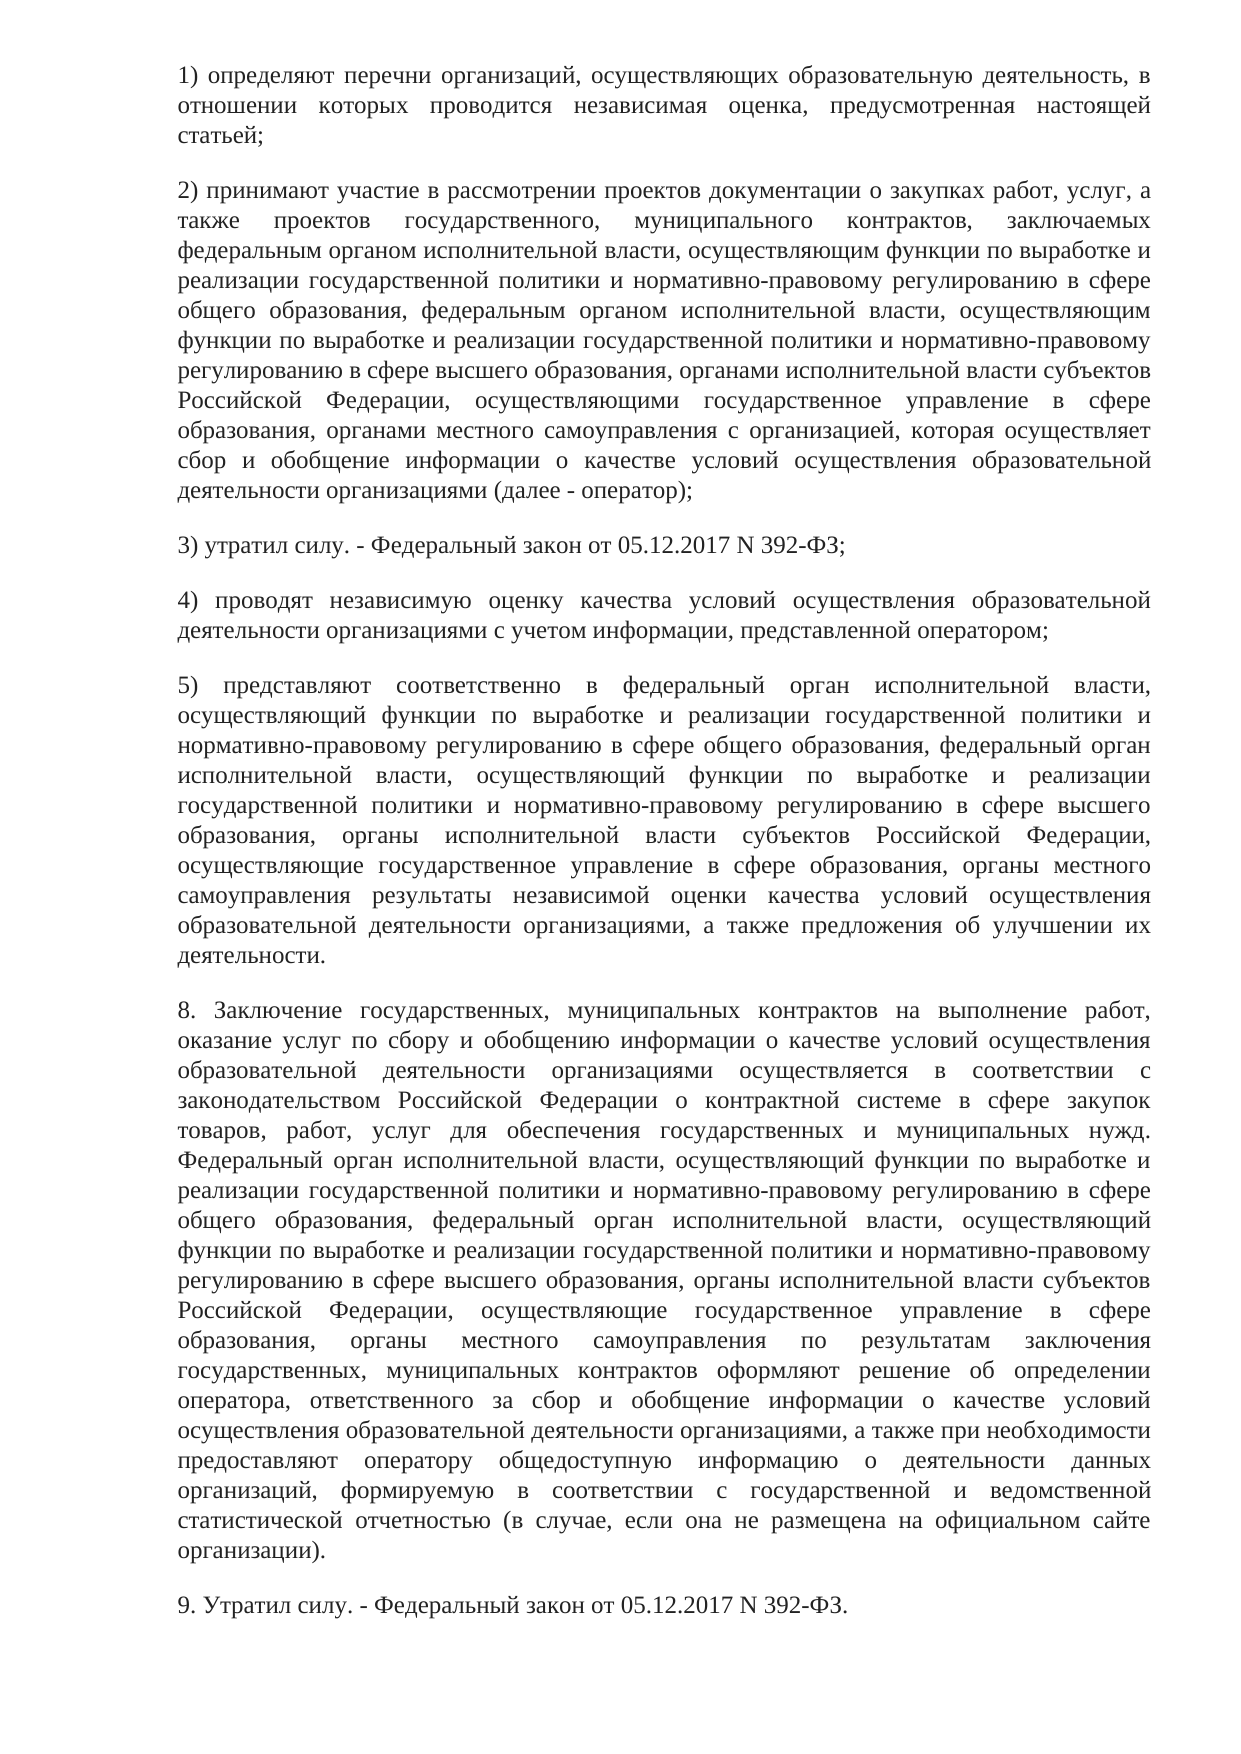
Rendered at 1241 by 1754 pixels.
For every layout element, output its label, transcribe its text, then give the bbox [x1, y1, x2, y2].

text 4) проводят независимую оценку качества условий осуществления образовательной деятельности организациями с учетом информации, представленной оператором; [177, 584, 1152, 644]
text 3) утратил силу. - Федеральный закон от 05.12.2017 N 392-ФЗ; [177, 529, 1152, 559]
text 1) определяют перечни организаций, осуществляющих образовательную деятельность, в отношении которых проводится независимая оценка, предусмотренная настоящей статьей; [177, 59, 1152, 149]
text 5) представляют соответственно в федеральный орган исполнительной власти, осуществляющий функции по выработке и реализации государственной политики и нормативно-правовому регулированию в сфере общего образования, федеральный орган исполнительной власти, осуществляющий функции по выработке и реализации государственной политики и нормативно-правовому регулированию в сфере высшего образования, органы исполнительной власти субъектов Российской Федерации, осуществляющие государственное управление в сфере образования, органы местного самоуправления результаты независимой оценки качества условий осуществления образовательной деятельности организациями, а также предложения об улучшении их деятельности. [177, 669, 1152, 969]
text 8. Заключение государственных, муниципальных контрактов на выполнение работ, оказание услуг по сбору и обобщению информации о качестве условий осуществления образовательной деятельности организациями осуществляется в соответствии с законодательством Российской Федерации о контрактной системе в сфере закупок товаров, работ, услуг для обеспечения государственных и муниципальных нужд. Федеральный орган исполнительной власти, осуществляющий функции по выработке и реализации государственной политики и нормативно-правовому регулированию в сфере общего образования, федеральный орган исполнительной власти, осуществляющий функции по выработке и реализации государственной политики и нормативно-правовому регулированию в сфере высшего образования, органы исполнительной власти субъектов Российской Федерации, осуществляющие государственное управление в сфере образования, органы местного самоуправления по результатам заключения государственных, муниципальных контрактов оформляют решение об определении оператора, ответственного за сбор и обобщение информации о качестве условий осуществления образовательной деятельности организациями, а также при необходимости предоставляют оператору общедоступную информацию о деятельности данных организаций, формируемую в соответствии с государственной и ведомственной статистической отчетностью (в случае, если она не размещена на официальном сайте организации). [177, 994, 1152, 1564]
text 2) принимают участие в рассмотрении проектов документации о закупках работ, услуг, а также проектов государственного, муниципального контрактов, заключаемых федеральным органом исполнительной власти, осуществляющим функции по выработке и реализации государственной политики и нормативно-правовому регулированию в сфере общего образования, федеральным органом исполнительной власти, осуществляющим функции по выработке и реализации государственной политики и нормативно-правовому регулированию в сфере высшего образования, органами исполнительной власти субъектов Российской Федерации, осуществляющими государственное управление в сфере образования, органами местного самоуправления с организацией, которая осуществляет сбор и обобщение информации о качестве условий осуществления образовательной деятельности организациями (далее - оператор); [177, 174, 1152, 504]
text 9. Утратил силу. - Федеральный закон от 05.12.2017 N 392-ФЗ. [177, 1589, 1152, 1619]
